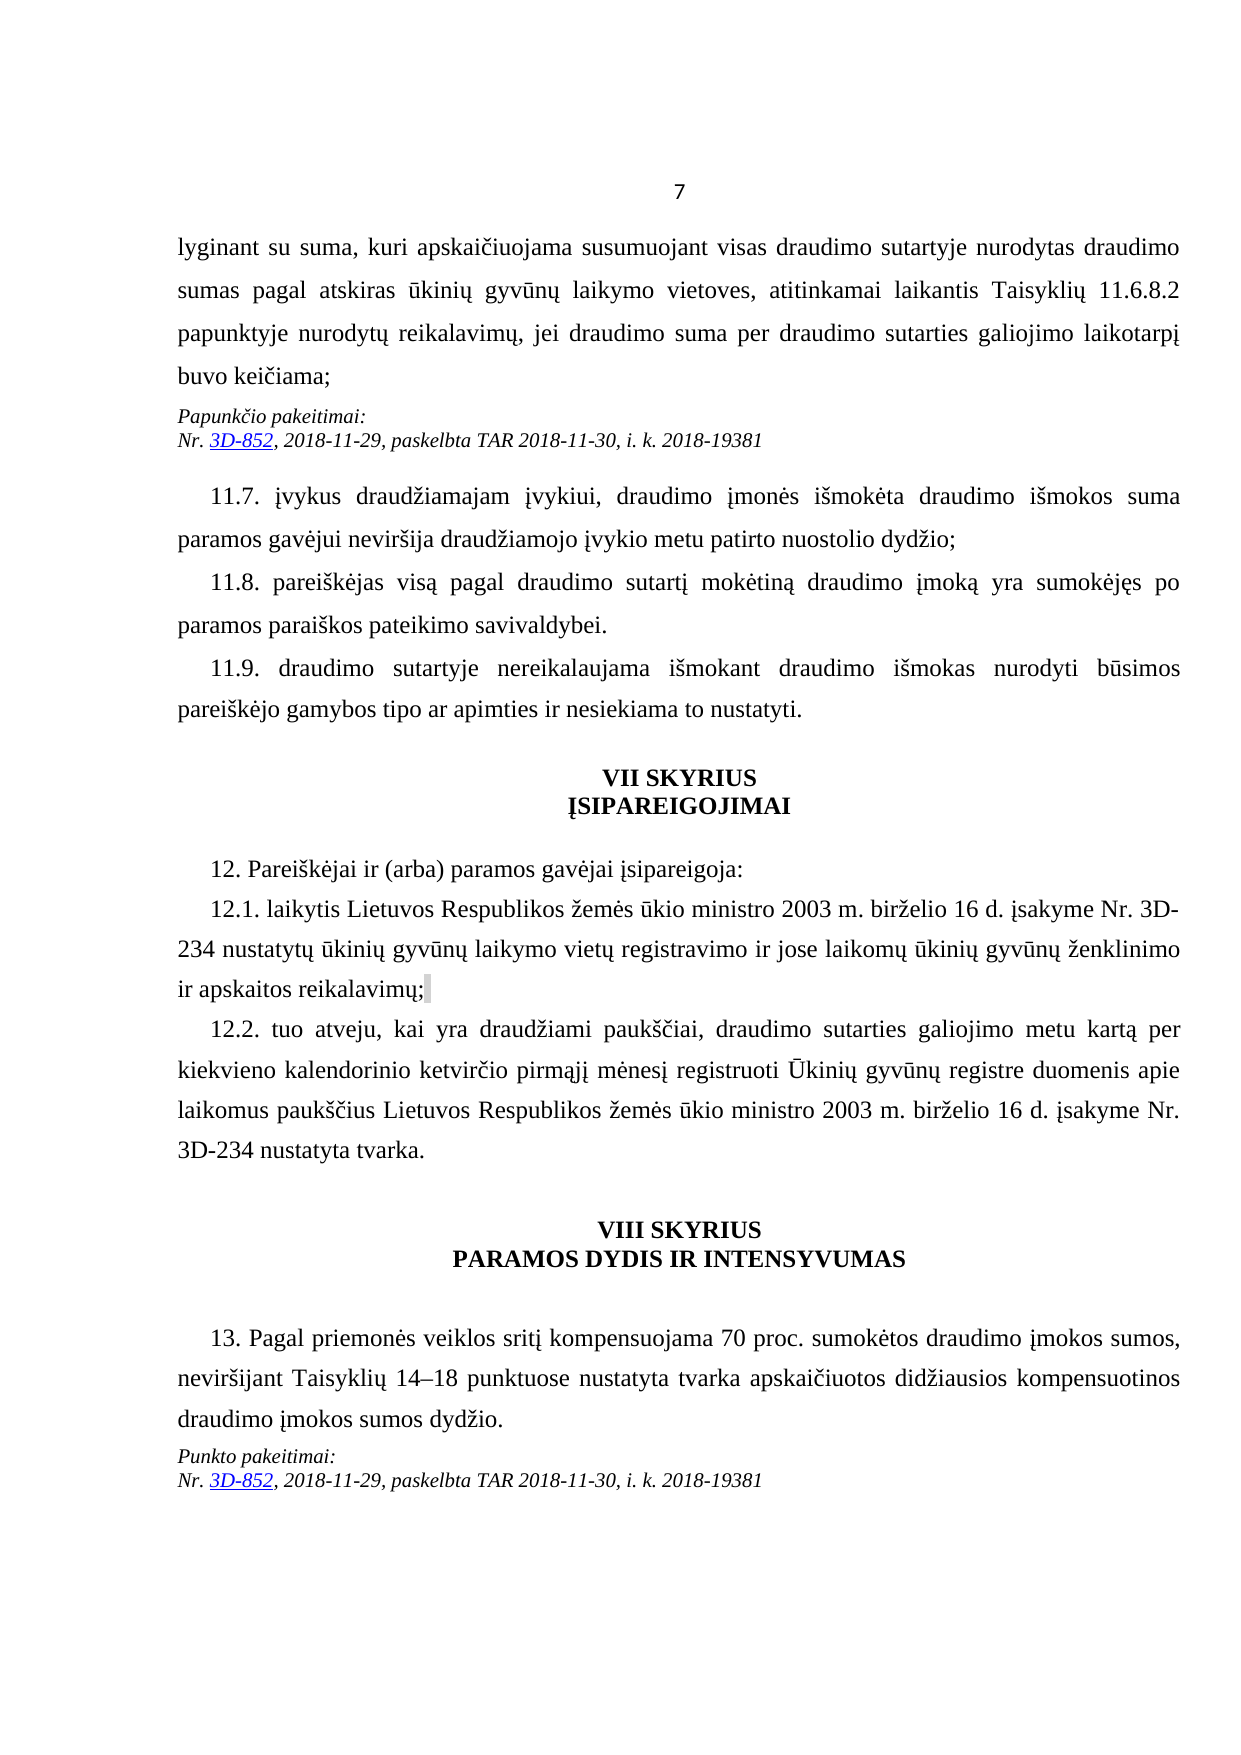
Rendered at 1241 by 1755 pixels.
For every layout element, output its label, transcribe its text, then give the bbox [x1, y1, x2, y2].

text 13. Pagal priemonės veiklos sritį kompensuojama 70 proc. sumokėtos draudimo įmokos sumos, neviršijant Taisyklių 14–18 punktuose nustatyta tvarka apskaičiuotos didžiausios kompensuotinos draudimo įmokos sumos dydžio. [177, 1323, 1181, 1432]
text PARAMOS DYDIS IR intensyvumas [177, 1244, 1181, 1273]
text Nr. 3D-852, 2018-11-29, paskelbta TAR 2018-11-30, i. k. 2018-19381 [177, 1468, 1181, 1492]
text 12.2. tuo atveju, kai yra draudžiami paukščiai, draudimo sutarties galiojimo metu kartą per kiekvieno kalendorinio ketvirčio pirmąjį mėnesį registruoti Ūkinių gyvūnų registre duomenis apie laikomus paukščius Lietuvos Respublikos žemės ūkio ministro 2003 m. birželio 16 d. įsakyme Nr. 3D-234 nustatyta tvarka. [177, 1014, 1181, 1164]
text 12. Pareiškėjai ir (arba) paramos gavėjai įsipareigoja: [177, 854, 1181, 882]
text Nr. 3D-852, 2018-11-29, paskelbta TAR 2018-11-30, i. k. 2018-19381 [177, 428, 1181, 452]
text Punkto pakeitimai: [177, 1444, 1181, 1468]
text ĮSIPAREIGOJIMAI [177, 791, 1181, 820]
text 11.8. pareiškėjas visą pagal draudimo sutartį mokėtiną draudimo įmoką yra sumokėjęs po paramos paraiškos pateikimo savivaldybei. [177, 567, 1181, 639]
text lyginant su suma, kuri apskaičiuojama susumuojant visas draudimo sutartyje nurodytas draudimo sumas pagal atskiras ūkinių gyvūnų laikymo vietoves, atitinkamai laikantis Taisyklių 11.6.8.2 papunktyje nurodytų reikalavimų, jei draudimo suma per draudimo sutarties galiojimo laikotarpį buvo keičiama; [177, 232, 1181, 390]
text VII SKYRIUS [177, 763, 1181, 791]
text 12.1. laikytis Lietuvos Respublikos žemės ūkio ministro 2003 m. birželio 16 d. įsakyme Nr. 3D-234 nustatytų ūkinių gyvūnų laikymo vietų registravimo ir jose laikomų ūkinių gyvūnų ženklinimo ir apskaitos reikalavimų; [177, 894, 1181, 1003]
text 11.9. draudimo sutartyje nereikalaujama išmokant draudimo išmokas nurodyti būsimos pareiškėjo gamybos tipo ar apimties ir nesiekiama to nustatyti. [177, 653, 1181, 722]
text 11.7. įvykus draudžiamajam įvykiui, draudimo įmonės išmokėta draudimo išmokos suma paramos gavėjui neviršija draudžiamojo įvykio metu patirto nuostolio dydžio; [177, 481, 1181, 553]
text VIII SKYRIUS [177, 1216, 1181, 1244]
text Papunkčio pakeitimai: [177, 404, 1181, 428]
